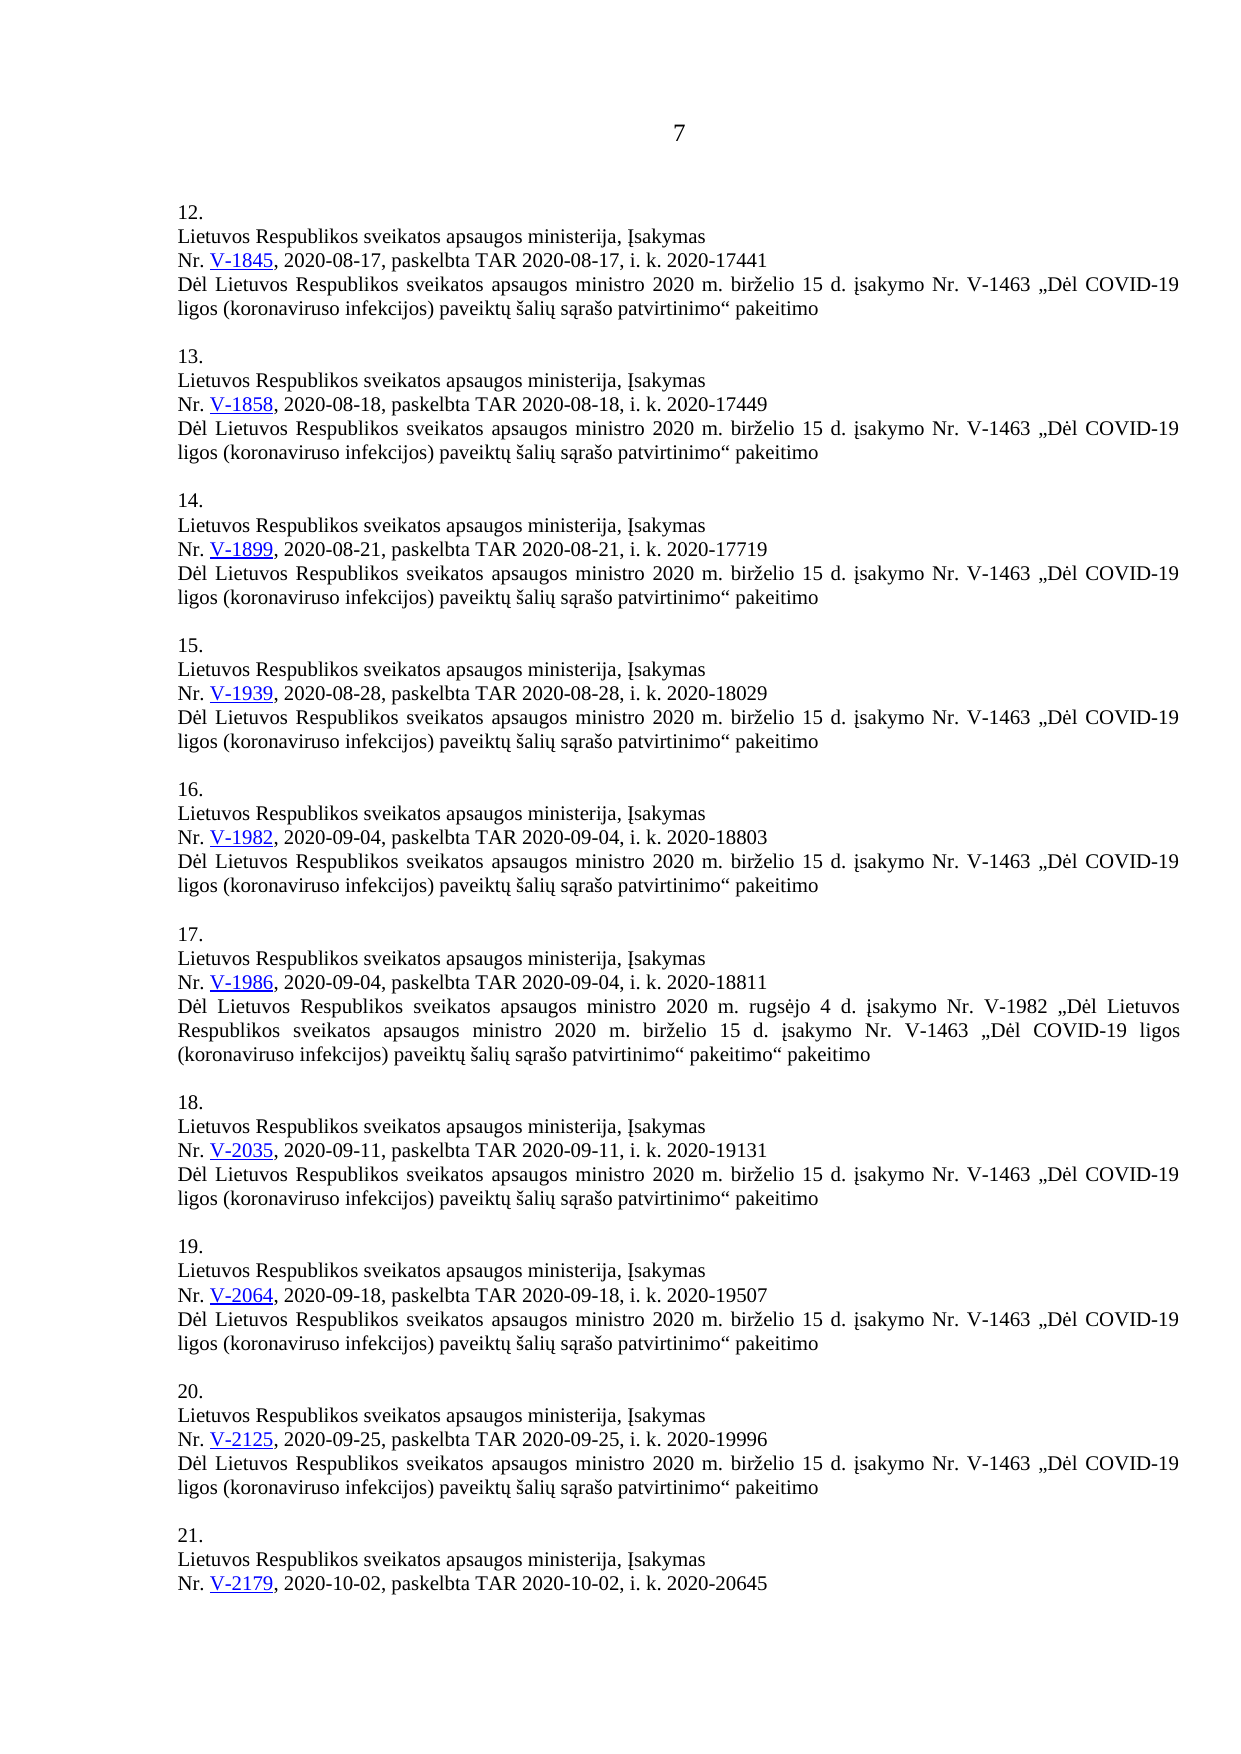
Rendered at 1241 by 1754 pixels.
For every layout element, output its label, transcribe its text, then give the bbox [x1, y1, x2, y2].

text Dėl Lietuvos Respublikos sveikatos apsaugos ministro 2020 m. birželio 15 d. įsakymo Nr. V-1463 „Dėl COVID-19 ligos (koronaviruso infekcijos) paveiktų šalių sąrašo patvirtinimo“ pakeitimo [177, 1162, 1181, 1210]
text Nr. V-1939, 2020-08-28, paskelbta TAR 2020-08-28, i. k. 2020-18029 [177, 681, 1181, 705]
text Dėl Lietuvos Respublikos sveikatos apsaugos ministro 2020 m. rugsėjo 4 d. įsakymo Nr. V-1982 „Dėl Lietuvos Respublikos sveikatos apsaugos ministro 2020 m. birželio 15 d. įsakymo Nr. V-1463 „Dėl COVID-19 ligos (koronaviruso infekcijos) paveiktų šalių sąrašo patvirtinimo“ pakeitimo“ pakeitimo [177, 994, 1181, 1066]
text 19. [177, 1234, 1181, 1258]
text Lietuvos Respublikos sveikatos apsaugos ministerija, Įsakymas [177, 368, 1181, 392]
text 13. [177, 344, 1181, 368]
text Dėl Lietuvos Respublikos sveikatos apsaugos ministro 2020 m. birželio 15 d. įsakymo Nr. V-1463 „Dėl COVID-19 ligos (koronaviruso infekcijos) paveiktų šalių sąrašo patvirtinimo“ pakeitimo [177, 1307, 1181, 1355]
text Dėl Lietuvos Respublikos sveikatos apsaugos ministro 2020 m. birželio 15 d. įsakymo Nr. V-1463 „Dėl COVID-19 ligos (koronaviruso infekcijos) paveiktų šalių sąrašo patvirtinimo“ pakeitimo [177, 705, 1181, 753]
text 14. [177, 488, 1181, 512]
text Nr. V-1986, 2020-09-04, paskelbta TAR 2020-09-04, i. k. 2020-18811 [177, 970, 1181, 994]
text 16. [177, 777, 1181, 801]
text Nr. V-2179, 2020-10-02, paskelbta TAR 2020-10-02, i. k. 2020-20645 [177, 1571, 1181, 1595]
text Nr. V-2125, 2020-09-25, paskelbta TAR 2020-09-25, i. k. 2020-19996 [177, 1427, 1181, 1451]
text Dėl Lietuvos Respublikos sveikatos apsaugos ministro 2020 m. birželio 15 d. įsakymo Nr. V-1463 „Dėl COVID-19 ligos (koronaviruso infekcijos) paveiktų šalių sąrašo patvirtinimo“ pakeitimo [177, 1451, 1181, 1499]
text Dėl Lietuvos Respublikos sveikatos apsaugos ministro 2020 m. birželio 15 d. įsakymo Nr. V-1463 „Dėl COVID-19 ligos (koronaviruso infekcijos) paveiktų šalių sąrašo patvirtinimo“ pakeitimo [177, 561, 1181, 609]
text Lietuvos Respublikos sveikatos apsaugos ministerija, Įsakymas [177, 946, 1181, 970]
text 20. [177, 1379, 1181, 1403]
text Dėl Lietuvos Respublikos sveikatos apsaugos ministro 2020 m. birželio 15 d. įsakymo Nr. V-1463 „Dėl COVID-19 ligos (koronaviruso infekcijos) paveiktų šalių sąrašo patvirtinimo“ pakeitimo [177, 272, 1181, 320]
text Nr. V-1845, 2020-08-17, paskelbta TAR 2020-08-17, i. k. 2020-17441 [177, 248, 1181, 272]
text Lietuvos Respublikos sveikatos apsaugos ministerija, Įsakymas [177, 1547, 1181, 1571]
text Dėl Lietuvos Respublikos sveikatos apsaugos ministro 2020 m. birželio 15 d. įsakymo Nr. V-1463 „Dėl COVID-19 ligos (koronaviruso infekcijos) paveiktų šalių sąrašo patvirtinimo“ pakeitimo [177, 416, 1181, 464]
text Nr. V-1858, 2020-08-18, paskelbta TAR 2020-08-18, i. k. 2020-17449 [177, 392, 1181, 416]
text Lietuvos Respublikos sveikatos apsaugos ministerija, Įsakymas [177, 1403, 1181, 1427]
text Lietuvos Respublikos sveikatos apsaugos ministerija, Įsakymas [177, 801, 1181, 825]
text Lietuvos Respublikos sveikatos apsaugos ministerija, Įsakymas [177, 657, 1181, 681]
text Dėl Lietuvos Respublikos sveikatos apsaugos ministro 2020 m. birželio 15 d. įsakymo Nr. V-1463 „Dėl COVID-19 ligos (koronaviruso infekcijos) paveiktų šalių sąrašo patvirtinimo“ pakeitimo [177, 849, 1181, 897]
text Nr. V-1899, 2020-08-21, paskelbta TAR 2020-08-21, i. k. 2020-17719 [177, 537, 1181, 561]
text Lietuvos Respublikos sveikatos apsaugos ministerija, Įsakymas [177, 512, 1181, 537]
text 15. [177, 633, 1181, 657]
text 18. [177, 1090, 1181, 1114]
text Lietuvos Respublikos sveikatos apsaugos ministerija, Įsakymas [177, 1114, 1181, 1138]
text 17. [177, 922, 1181, 946]
text Nr. V-1982, 2020-09-04, paskelbta TAR 2020-09-04, i. k. 2020-18803 [177, 825, 1181, 849]
text Lietuvos Respublikos sveikatos apsaugos ministerija, Įsakymas [177, 224, 1181, 248]
text 21. [177, 1523, 1181, 1547]
text 12. [177, 200, 1181, 224]
text Nr. V-2035, 2020-09-11, paskelbta TAR 2020-09-11, i. k. 2020-19131 [177, 1138, 1181, 1162]
text Nr. V-2064, 2020-09-18, paskelbta TAR 2020-09-18, i. k. 2020-19507 [177, 1282, 1181, 1307]
text Lietuvos Respublikos sveikatos apsaugos ministerija, Įsakymas [177, 1258, 1181, 1282]
